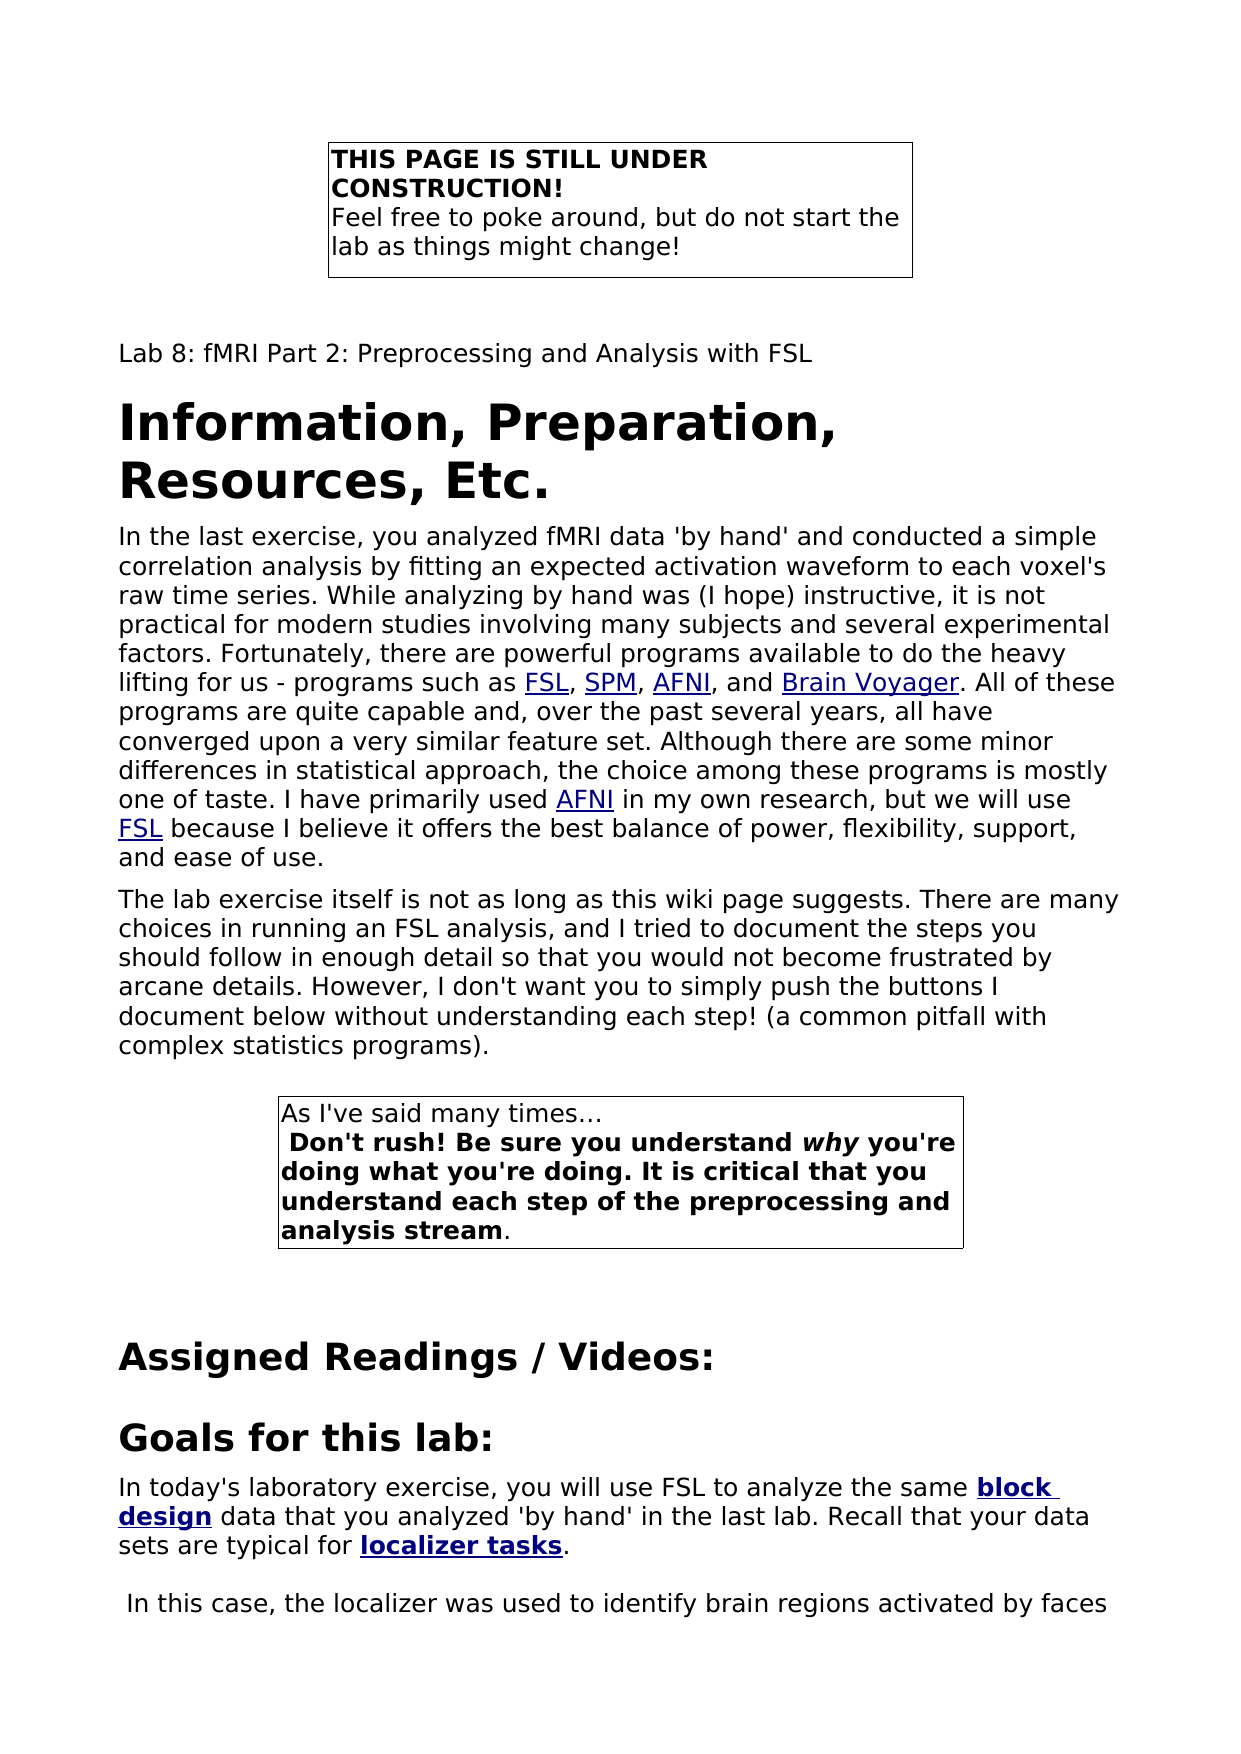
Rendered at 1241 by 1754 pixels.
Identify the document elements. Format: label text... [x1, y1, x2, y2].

text The lab exercise itself is not as long as this wiki page suggests. There are many choices in running an FSL analysis, and I tried to document the steps you should follow in enough detail so that you would not become frustrated by arcane details. However, I don't want you to simply push the buttons I document below without understanding each step! (a common pitfall with complex statistics programs). [118, 885, 1122, 1060]
subtitle Information, Preparation, Resources, Etc. [118, 393, 1122, 510]
table_header As I've said many times… Don't rush! Be sure you understand why you're doing what you're doing. It is critical that you understand each step of the preprocessing and analysis stream. [279, 1097, 963, 1248]
table_header THIS PAGE IS STILL UNDER CONSTRUCTION! Feel free to poke around, but do not start the lab as things might change! [329, 143, 912, 277]
subtitle Goals for this lab: [118, 1417, 1122, 1460]
text Lab 8: fMRI Part 2: Preprocessing and Analysis with FSL [118, 339, 1122, 368]
text In the last exercise, you analyzed fMRI data 'by hand' and conducted a simple correlation analysis by fitting an expected activation waveform to each voxel's raw time series. While analyzing by hand was (I hope) instructive, it is not practical for modern studies involving many subjects and several experimental factors. Fortunately, there are powerful programs available to do the heavy lifting for us - programs such as FSL, SPM, AFNI, and Brain Voyager. All of these programs are quite capable and, over the past several years, all have converged upon a very similar feature set. Although there are some minor differences in statistical approach, the choice among these programs is mostly one of taste. I have primarily used AFNI in my own research, but we will use FSL because I believe it offers the best balance of power, flexibility, support, and ease of use. [118, 522, 1122, 872]
subtitle Assigned Readings / Videos: [118, 1335, 1122, 1379]
text In today's laboratory exercise, you will use FSL to analyze the same block design data that you analyzed 'by hand' in the last lab. Recall that your data sets are typical for localizer tasks. In this case, the localizer was used to identify brain regions activated by faces [118, 1473, 1122, 1618]
